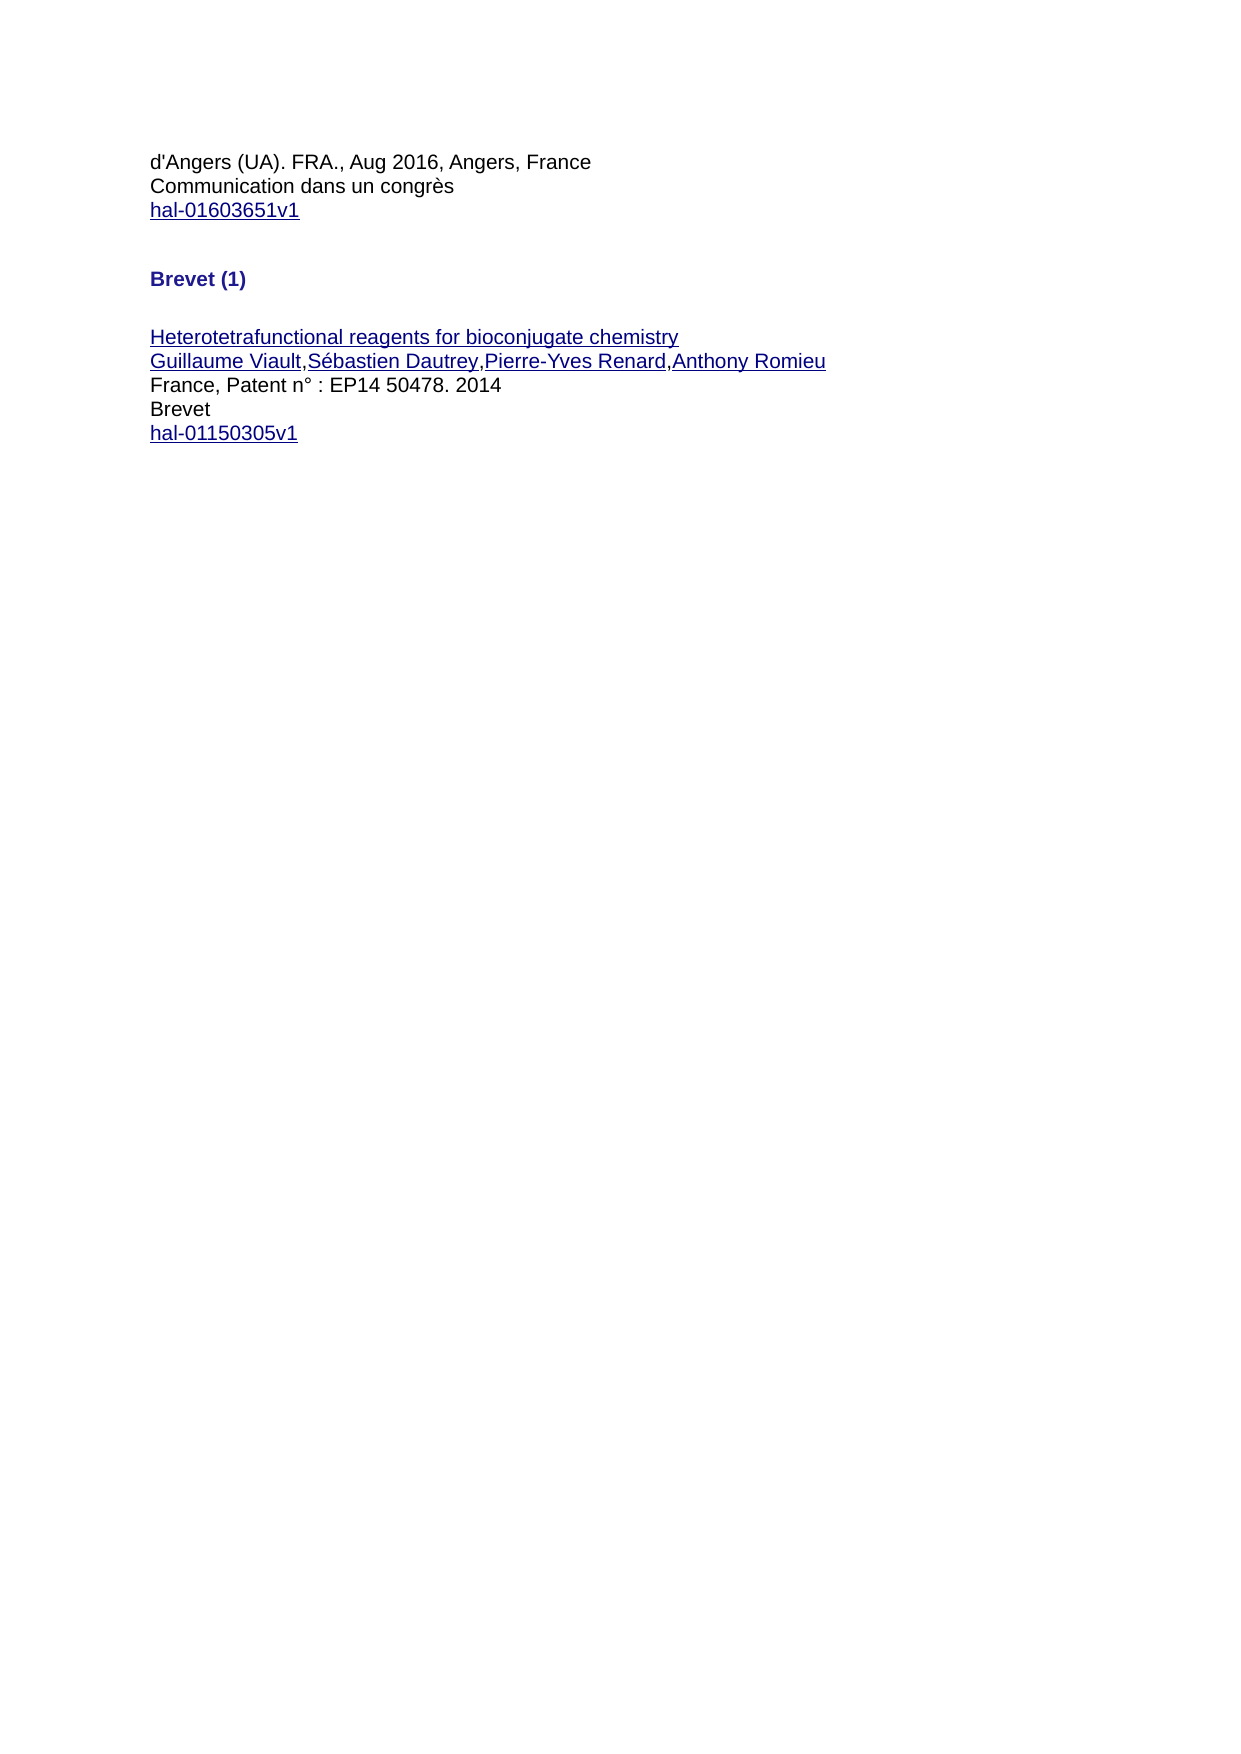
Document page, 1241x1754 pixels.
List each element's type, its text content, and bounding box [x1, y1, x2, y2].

table_cell d'Angers (UA). FRA., Aug 2016, Angers, France Communication dans un congrès hal-01603651v1 [150, 150, 1090, 222]
table_header Heterotetrafunctional reagents for bioconjugate chemistry Guillaume Viault,Sébastien Dautrey,Pierre-Yves Renard,Anthony Romieu France, Patent n° : EP14 50478. 2014 Brevet hal-01150305v1 [150, 325, 1090, 445]
subtitle Brevet (1) [150, 267, 1090, 291]
